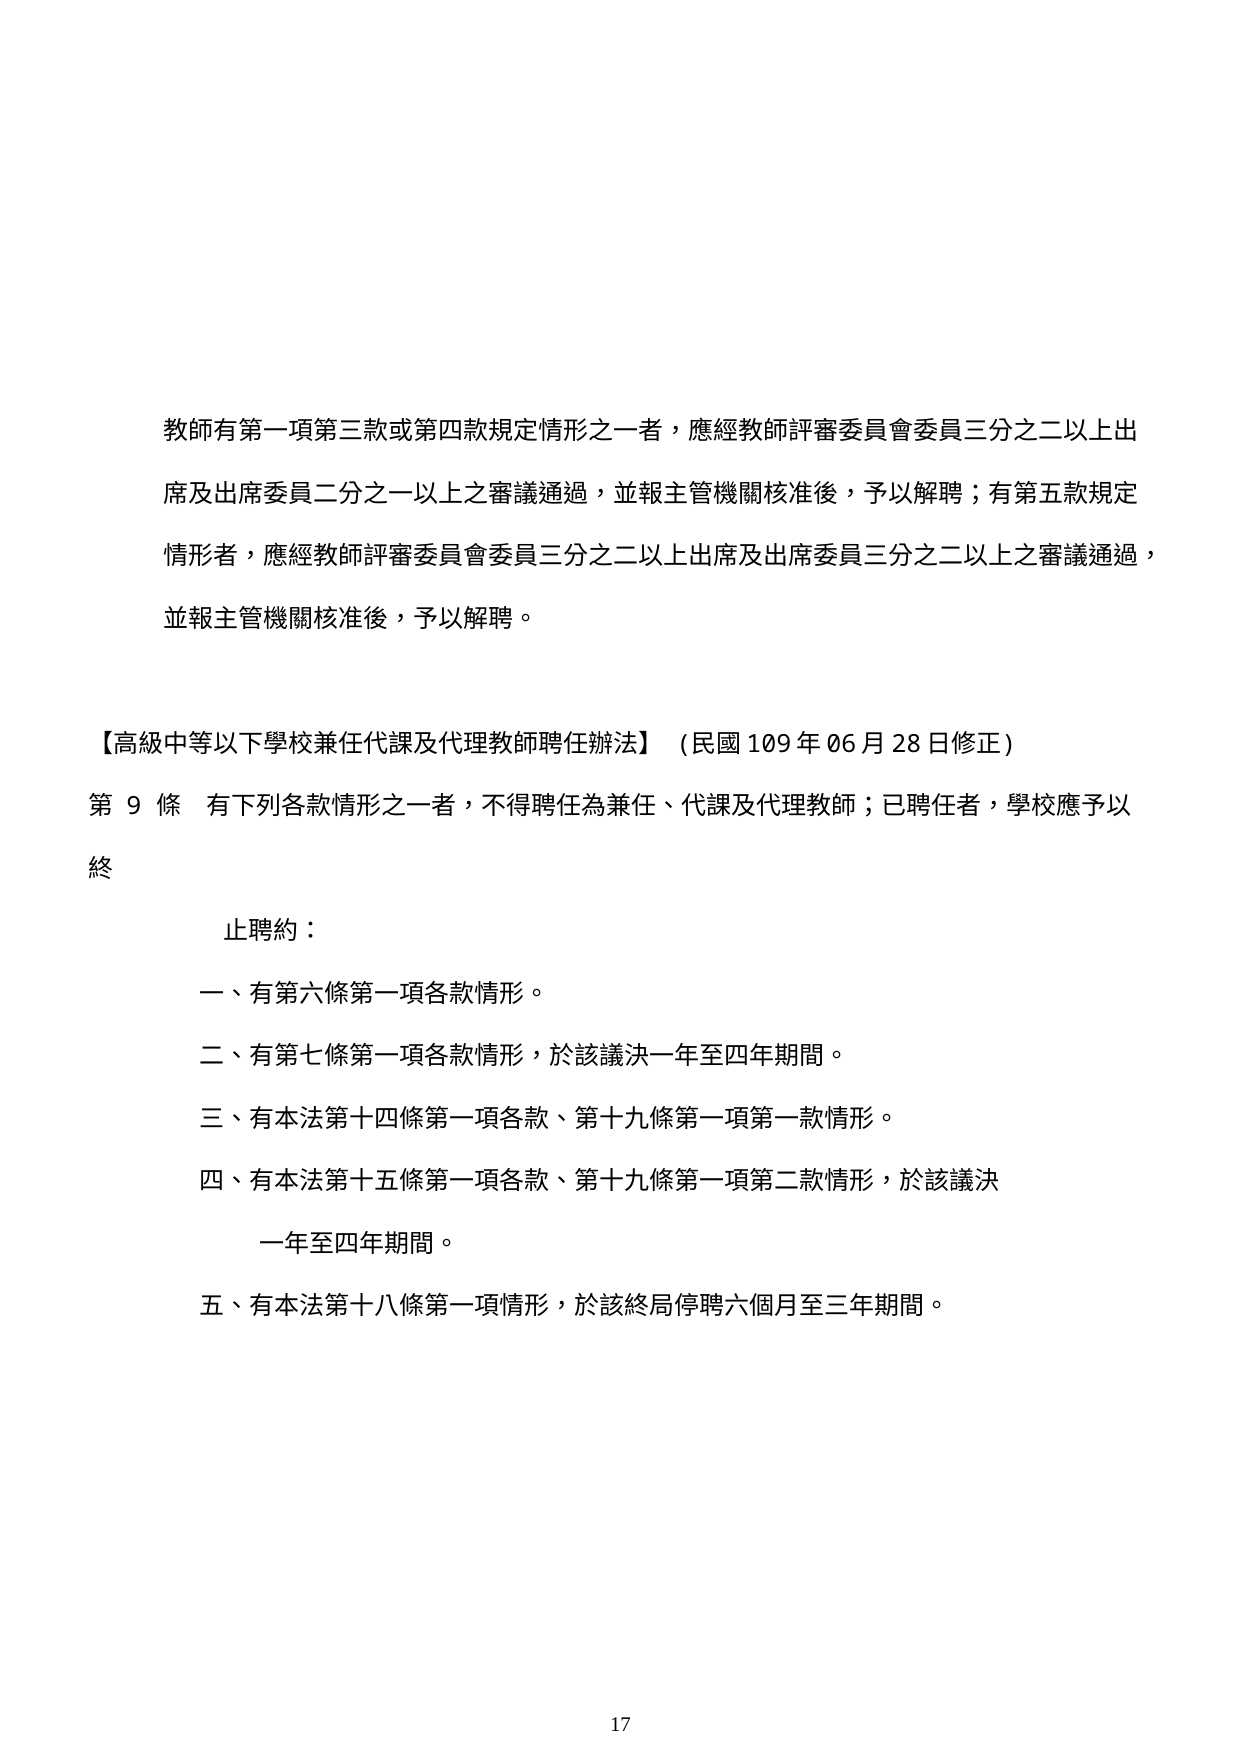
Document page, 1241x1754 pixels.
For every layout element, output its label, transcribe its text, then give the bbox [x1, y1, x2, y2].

text 二、有第七條第一項各款情形，於該議決一年至四年期間。 [89, 1012, 1152, 1075]
text 五、有本法第十八條第一項情形，於該終局停聘六個月至三年期間。 [89, 1262, 1152, 1325]
text 三、有本法第十四條第一項各款、第十九條第一項第一款情形。 [89, 1075, 1152, 1137]
text 教師有第一項第三款或第四款規定情形之一者，應經教師評審委員會委員三分之二以上出席及出席委員二分之一以上之審議通過，並報主管機關核准後，予以解聘；有第五款規定情形者，應經教師評審委員會委員三分之二以上出席及出席委員三分之二以上之審議通過，並報主管機關核准後，予以解聘。 [164, 387, 1152, 637]
text 止聘約： [89, 887, 1152, 950]
text 一、有第六條第一項各款情形。 [89, 950, 1152, 1012]
text 第 9 條 有下列各款情形之一者，不得聘任為兼任、代課及代理教師；已聘任者，學校應予以終 [89, 762, 1152, 887]
text 四、有本法第十五條第一項各款、第十九條第一項第二款情形，於該議決 [89, 1137, 1152, 1200]
text 一年至四年期間。 [89, 1200, 1152, 1262]
text 【高級中等以下學校兼任代課及代理教師聘任辦法】 (民國109年06月28日修正) [89, 700, 1152, 762]
